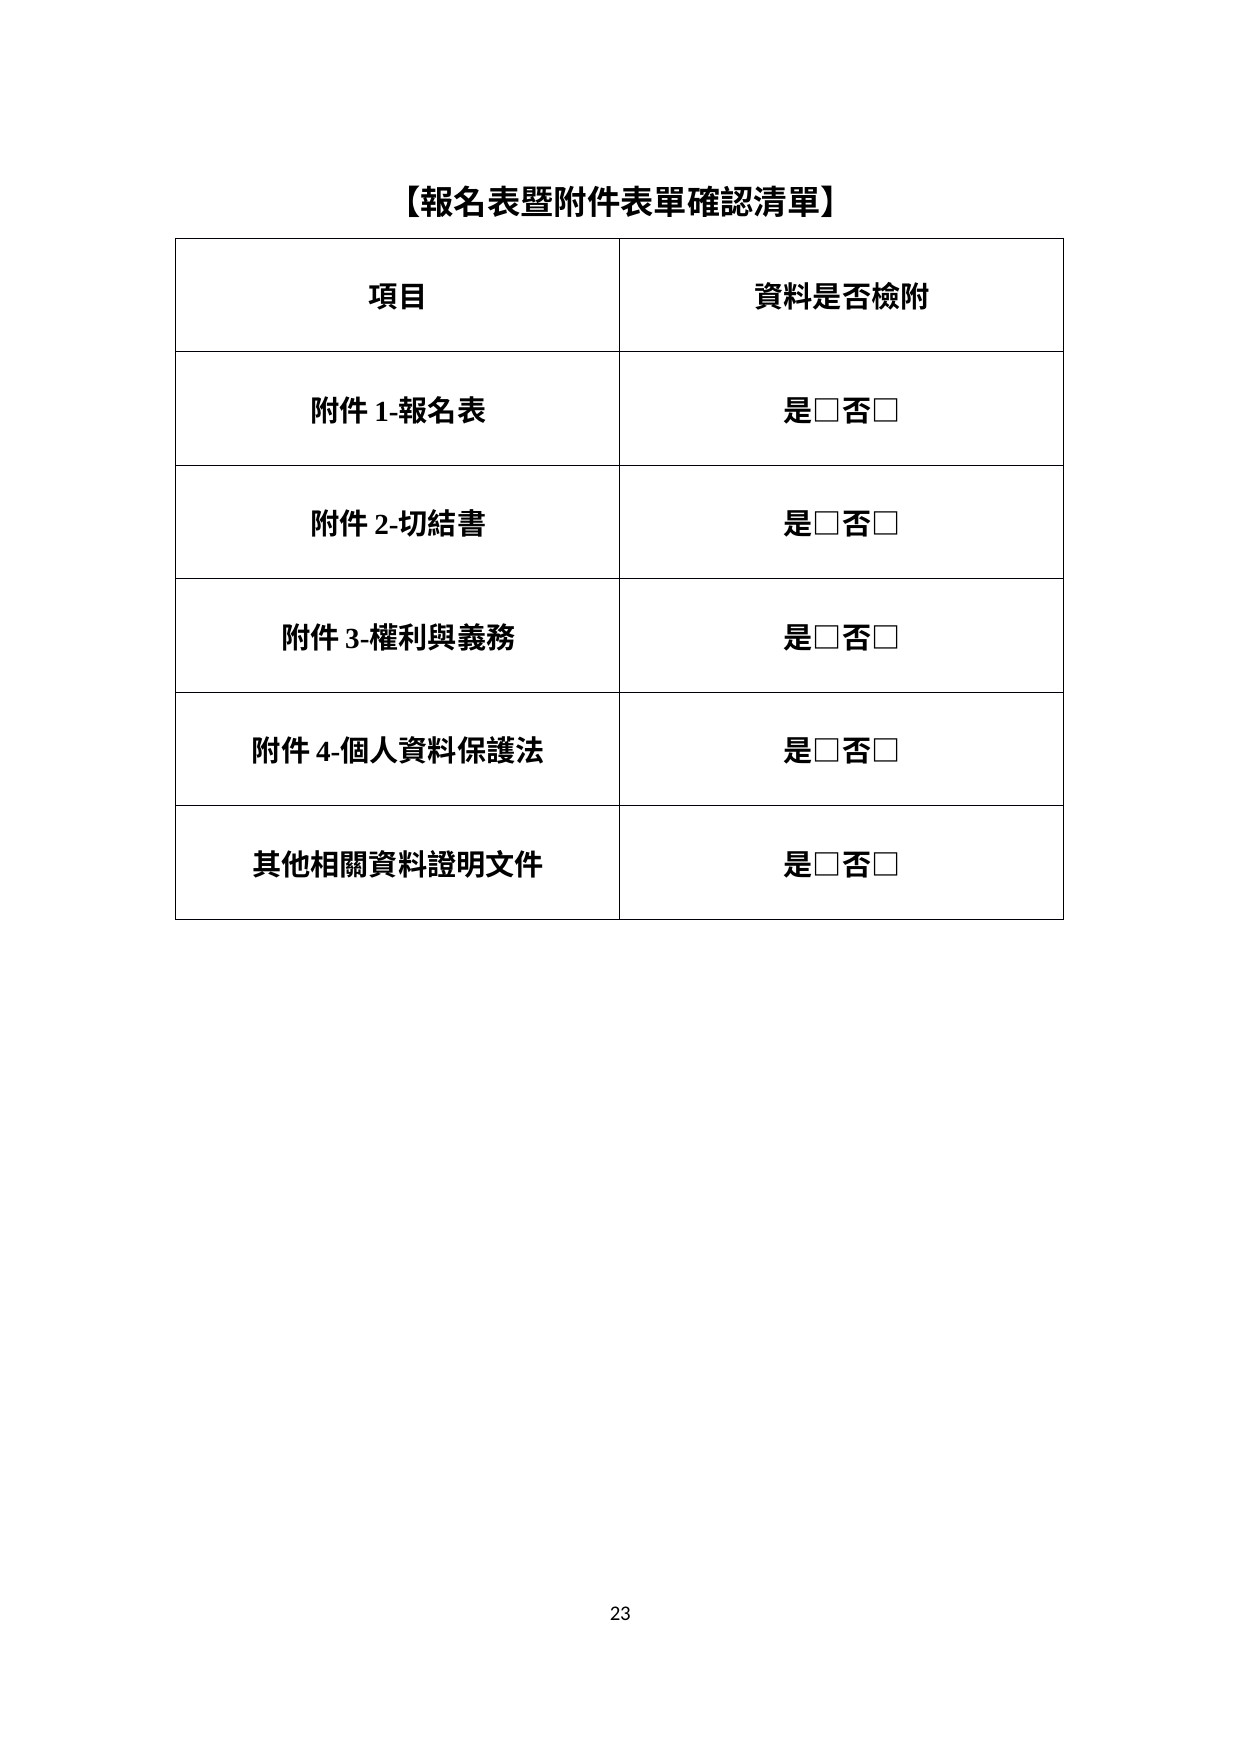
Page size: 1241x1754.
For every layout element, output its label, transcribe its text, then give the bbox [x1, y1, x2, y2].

table_header 資料是否檢附 [620, 239, 1063, 351]
table_cell 附件2-切結書 [176, 466, 619, 578]
table_header 項目 [176, 239, 619, 351]
table_cell 附件3-權利與義務 [176, 579, 619, 692]
table_cell 是□否□ [620, 806, 1063, 919]
table_cell 是□否□ [620, 352, 1063, 464]
table_cell 附件4-個人資料保護法 [176, 693, 619, 805]
table_cell 是□否□ [620, 579, 1063, 692]
table_cell 附件1-報名表 [176, 352, 619, 464]
table_cell 是□否□ [620, 693, 1063, 805]
table_cell 是□否□ [620, 466, 1063, 578]
table_cell 其他相關資料證明文件 [176, 806, 619, 919]
text 【報名表暨附件表單確認清單】 [187, 162, 1053, 237]
